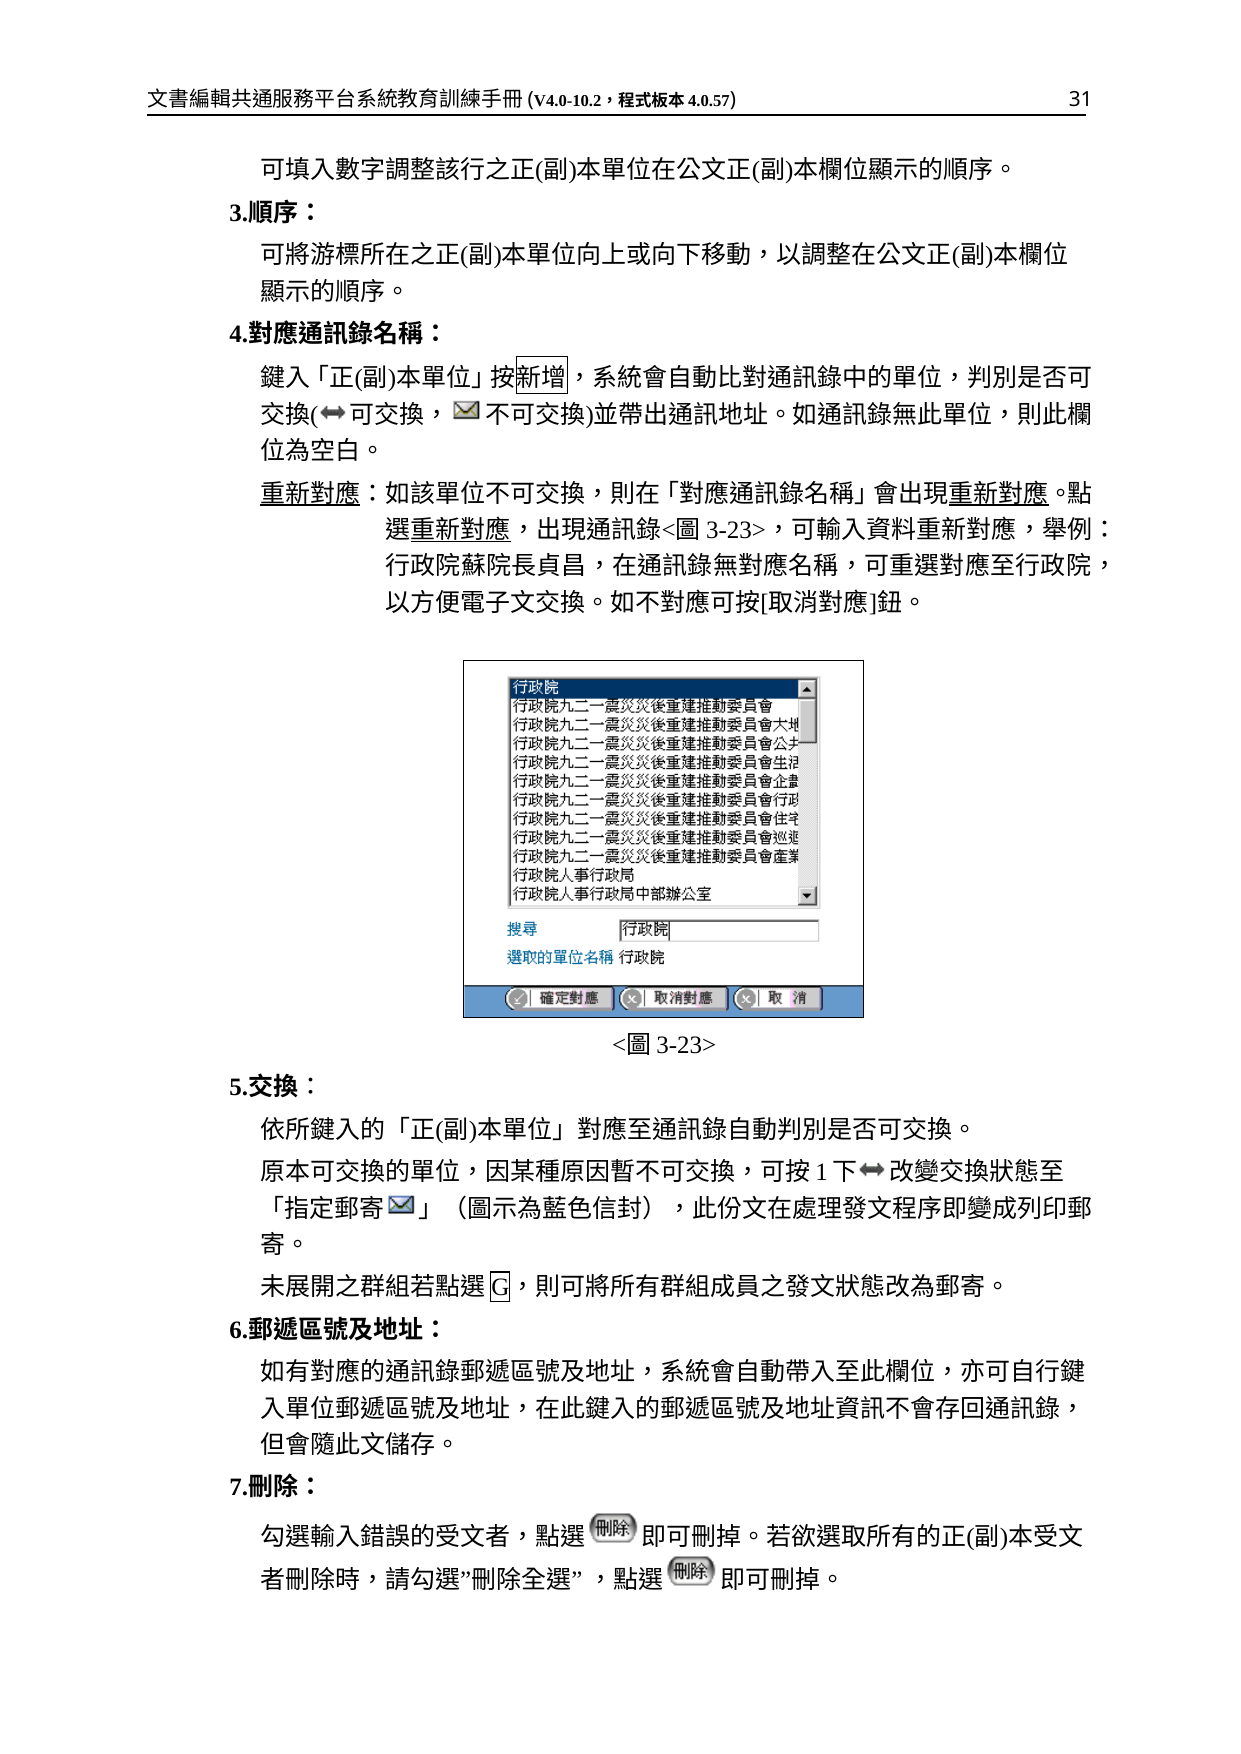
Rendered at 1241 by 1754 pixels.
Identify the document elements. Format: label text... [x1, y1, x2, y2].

picture [318, 400, 350, 424]
picture [449, 395, 486, 424]
text 4.對應通訊錄名稱： [229, 314, 1092, 350]
text 依所鍵入的「正(副)本單位」對應至通訊錄自動判別是否可交換。 [260, 1109, 1092, 1146]
picture [384, 1193, 419, 1217]
text <圖3-23> [235, 1024, 1092, 1061]
text 6.郵遞區號及地址： [229, 1309, 1092, 1346]
text 重新對應：如該單位不可交換，則在「對應通訊錄名稱」會出現重新對應。點選重新對應，出現通訊錄<圖3-23>，可輸入資料重新對應，舉例：行政院蘇院長貞昌，在通訊錄無對應名稱，可重選對應至行政院，以方便電子文交換。如不對應可按[取消對應]鈕。 [260, 473, 1092, 618]
picture [663, 1552, 720, 1589]
text 未展開之群組若點選G，則可將所有群組成員之發文狀態改為郵寄。 [260, 1267, 1092, 1303]
text 3.順序： [229, 192, 1092, 229]
text 如有對應的通訊錄郵遞區號及地址，系統會自動帶入至此欄位，亦可自行鍵入單位郵遞區號及地址，在此鍵入的郵遞區號及地址資訊不會存回通訊錄，但會隨此文儲存。 [260, 1352, 1092, 1461]
text 5.交換： [229, 1067, 1092, 1103]
text 可填入數字調整該行之正(副)本單位在公文正(副)本欄位顯示的順序。 [260, 150, 1092, 186]
picture [585, 1509, 642, 1546]
text 鍵入「正(副)本單位」按新增，系統會自動比對通訊錄中的單位，判別是否可交換(可交換，不可交換)並帶出通訊地址。如通訊錄無此單位，則此欄位為空白。 [260, 356, 1092, 467]
text 勾選輸入錯誤的受文者，點選即可刪掉。若欲選取所有的正(副)本受文者刪除時，請勾選”刪除全選” ，點選即可刪掉。 [260, 1509, 1092, 1596]
picture [464, 661, 863, 1017]
picture [857, 1157, 889, 1181]
text 可將游標所在之正(副)本單位向上或向下移動，以調整在公文正(副)本欄位顯示的順序。 [260, 235, 1092, 307]
text 7.刪除： [229, 1467, 1092, 1503]
text 原本可交換的單位，因某種原因暫不可交換，可按1下改變交換狀態至「指定郵寄」（圖示為藍色信封），此份文在處理發文程序即變成列印郵寄。 [260, 1152, 1092, 1261]
